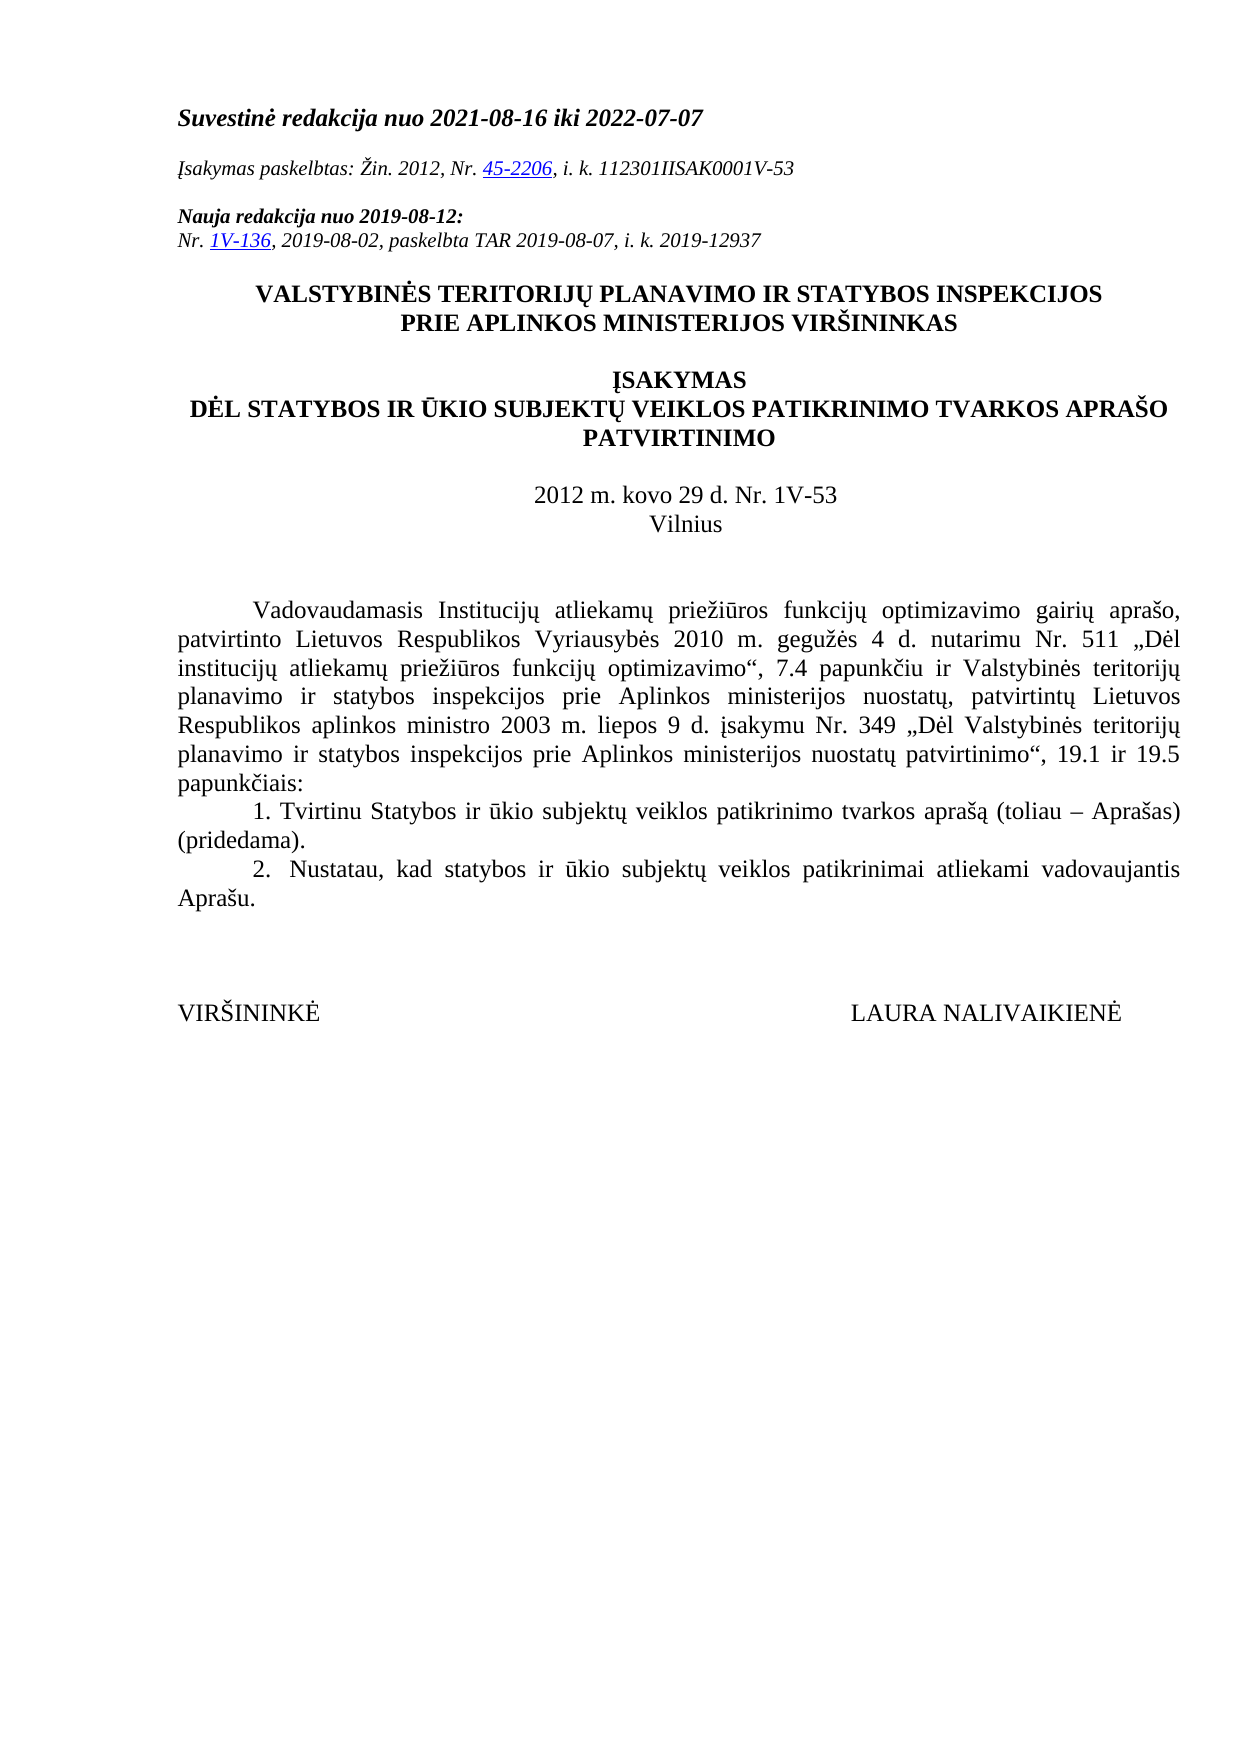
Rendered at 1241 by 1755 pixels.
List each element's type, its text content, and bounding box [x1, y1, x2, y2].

text Viršininkė Laura Nalivaikienė [177, 998, 1181, 1026]
text Vadovaudamasis Institucijų atliekamų priežiūros funkcijų optimizavimo gairių aprašo, patvirtinto Lietuvos Respublikos Vyriausybės 2010 m. gegužės 4 d. nutarimu Nr. 511 „Dėl institucijų atliekamų priežiūros funkcijų optimizavimo“, 7.4 papunkčiu ir Valstybinės teritorijų planavimo ir statybos inspekcijos prie Aplinkos ministerijos nuostatų, patvirtintų Lietuvos Respublikos aplinkos ministro 2003 m. liepos 9 d. įsakymu Nr. 349 „Dėl Valstybinės teritorijų planavimo ir statybos inspekcijos prie Aplinkos ministerijos nuostatų patvirtinimo“, 19.1 ir 19.5 papunkčiais: [177, 595, 1181, 796]
text Nr. 1V-136, 2019-08-02, paskelbta TAR 2019-08-07, i. k. 2019-12937 [177, 228, 1181, 252]
text Suvestinė redakcija nuo 2021-08-16 iki 2022-07-07 [177, 103, 1181, 132]
text DĖL STATYBOS IR ŪKIO SUBJEKTŲ VEIKLOS PATIKRINIMO TVARKOS APRAŠO PATVIRTINIMO [177, 394, 1181, 451]
text ĮSAKYMAS [177, 365, 1181, 394]
text 1. Tvirtinu Statybos ir ūkio subjektų veiklos patikrinimo tvarkos aprašą (toliau – Aprašas) (pridedama). [177, 796, 1181, 854]
text 2012 m. kovo 29 d. Nr. 1V-53 [177, 480, 1181, 509]
text Įsakymas paskelbtas: Žin. 2012, Nr. 45-2206, i. k. 112301IISAK0001V-53 [177, 156, 1181, 180]
text Nauja redakcija nuo 2019-08-12: [177, 204, 1181, 228]
text 2. Nustatau, kad statybos ir ūkio subjektų veiklos patikrinimai atliekami vadovaujantis Aprašu. [177, 854, 1181, 911]
text Vilnius [177, 509, 1181, 538]
text PRIE APLINKOS MINISTERIJOS VIRŠININKAS [177, 308, 1181, 336]
text VALSTYBINĖS TERITORIJŲ PLANAVIMO IR STATYBOS INSPEKCIJOS [177, 279, 1181, 308]
